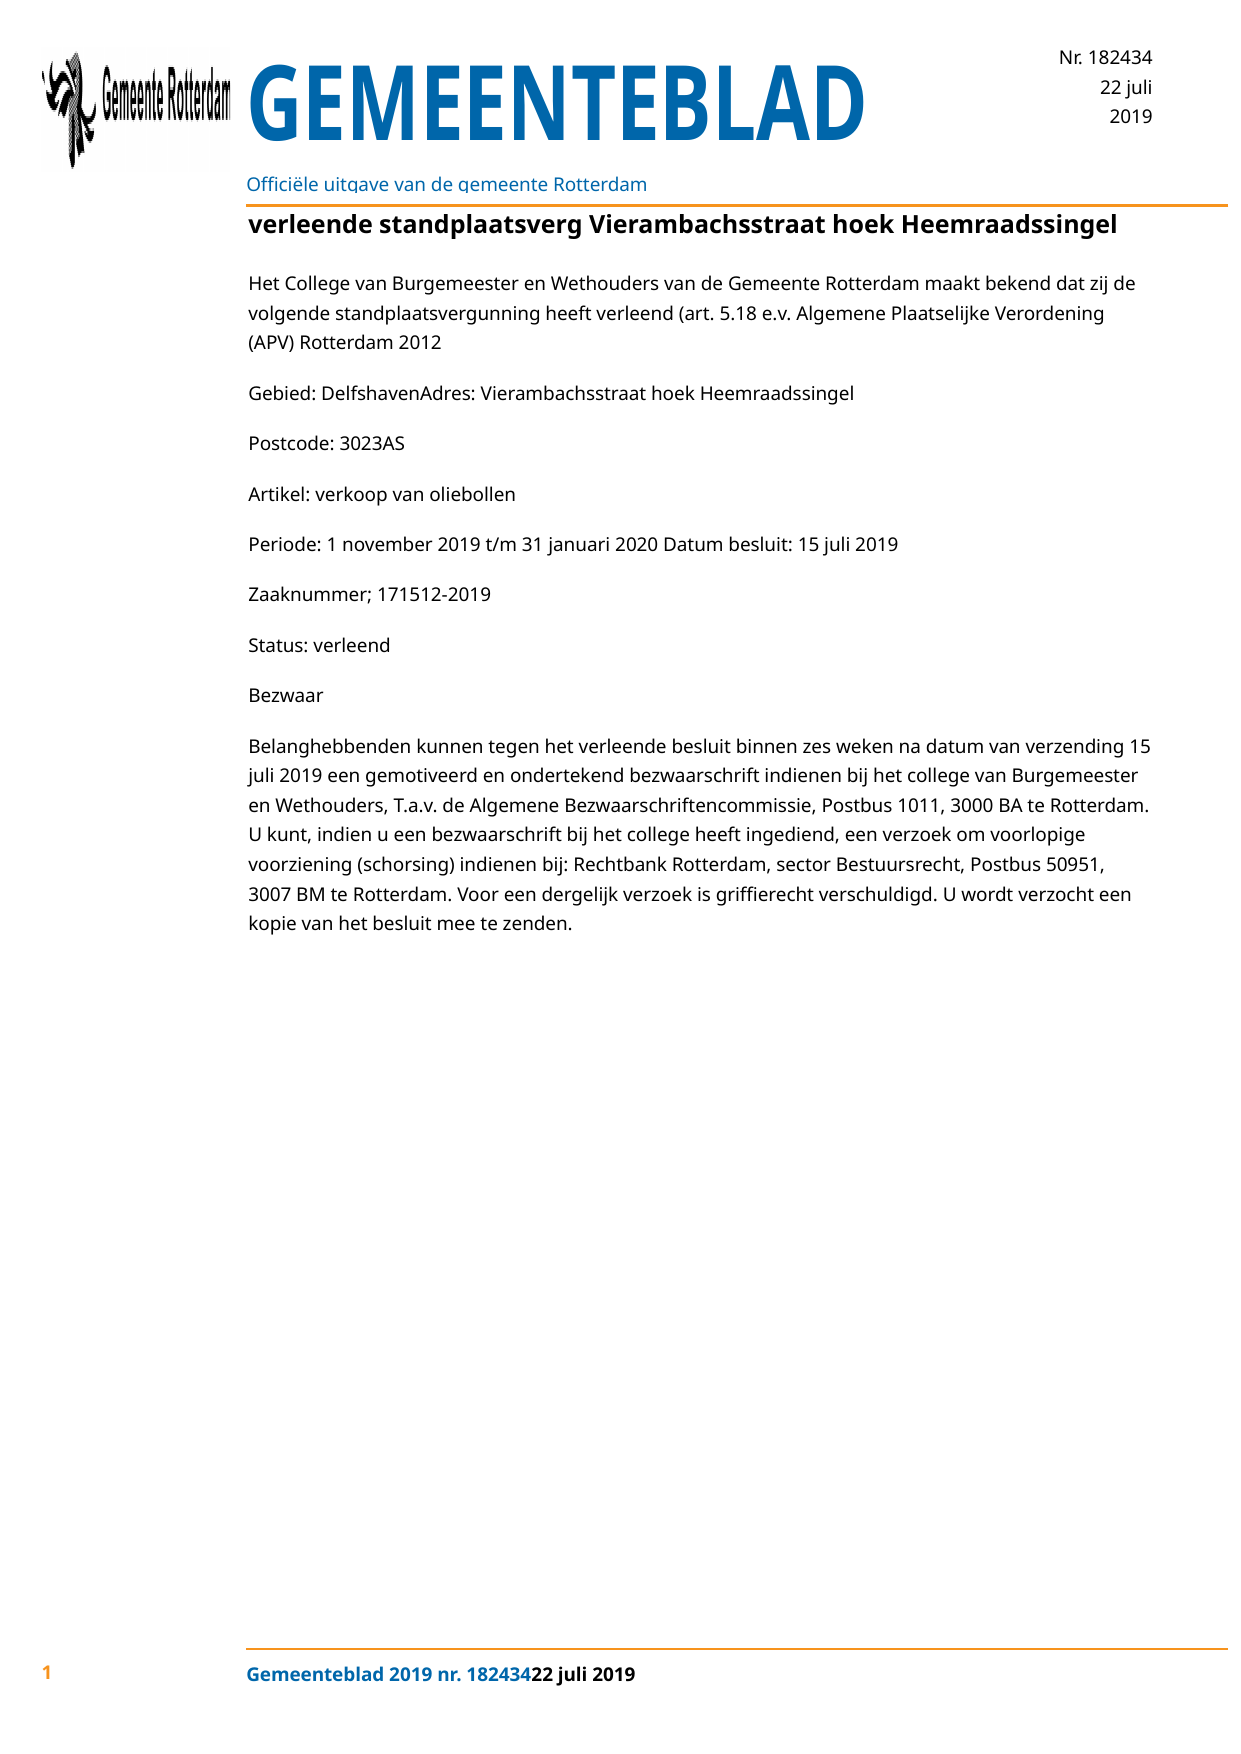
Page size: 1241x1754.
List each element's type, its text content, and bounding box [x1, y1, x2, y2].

text Bezwaar [248, 682, 1152, 708]
text verleende standplaatsverg Vierambachsstraat hoek Heemraadssingel [248, 207, 1152, 241]
text Status: verleend [248, 632, 1152, 658]
text Periode: 1 november 2019 t/m 31 januari 2020 Datum besluit: 15 juli 2019 [248, 531, 1152, 557]
text Postcode: 3023AS [248, 430, 1152, 456]
text Artikel: verkoop van oliebollen [248, 481, 1152, 506]
text Het College van Burgemeester en Wethouders van de Gemeente Rotterdam maakt bekend dat zij de volgende standplaatsvergunning heeft verleend (art. 5.18 e.v. Algemene Plaatselijke Verordening (APV) Rotterdam 2012 [248, 270, 1152, 355]
text Zaaknummer; 171512-2019 [248, 582, 1152, 607]
picture [41, 47, 231, 172]
text Gebied: DelfshavenAdres: Vierambachsstraat hoek Heemraadssingel [248, 380, 1152, 406]
text Belanghebbenden kunnen tegen het verleende besluit binnen zes weken na datum van verzending 15 juli 2019 een gemotiveerd en ondertekend bezwaarschrift indienen bij het college van Burgemeester en Wethouders, T.a.v. de Algemene Bezwaarschriftencommissie, Postbus 1011, 3000 BA te Rotterdam. U kunt, indien u een bezwaarschrift bij het college heeft ingediend, een verzoek om voorlopige voorziening (schorsing) indienen bij: Rechtbank Rotterdam, sector Bestuursrecht, Postbus 50951, 3007 BM te Rotterdam. Voor een dergelijk verzoek is griffierecht verschuldigd. U wordt verzocht een kopie van het besluit mee te zenden. [248, 733, 1152, 936]
